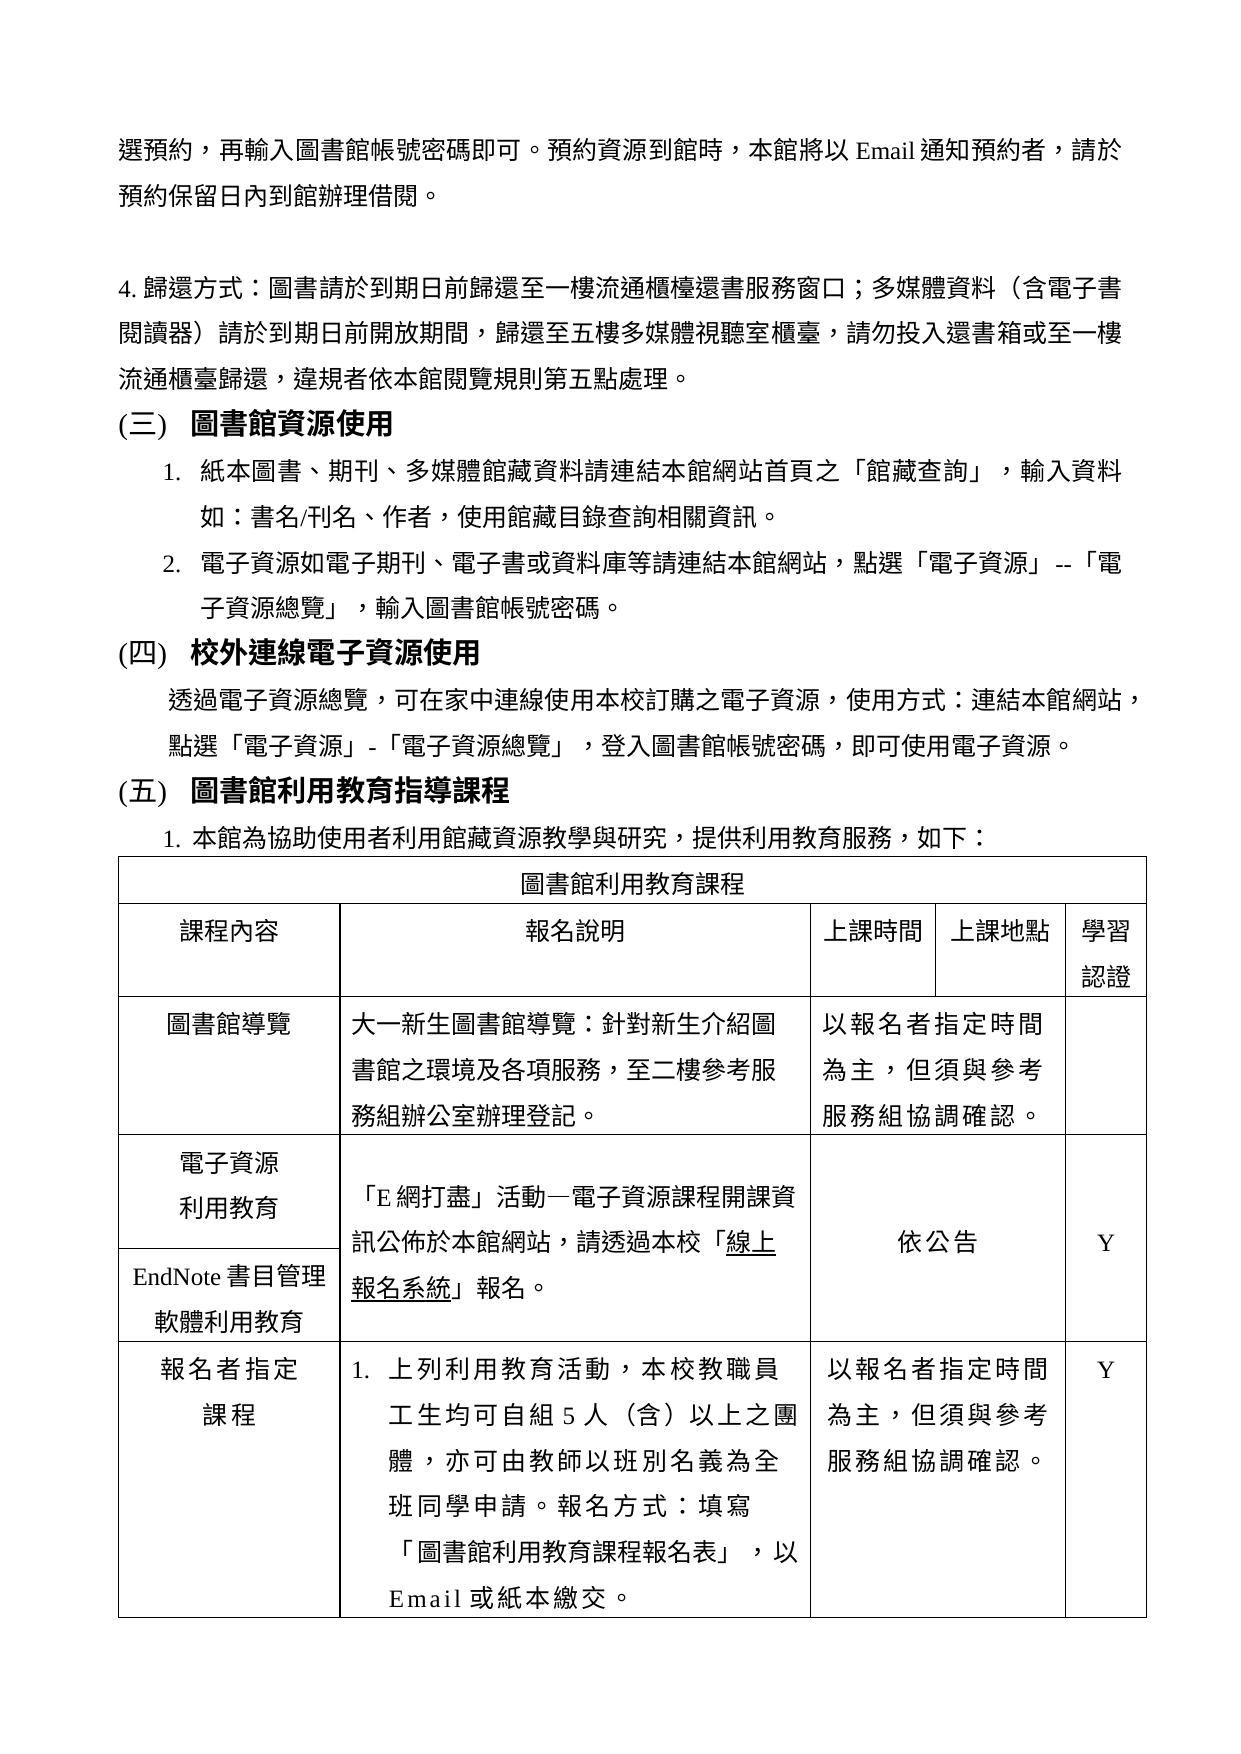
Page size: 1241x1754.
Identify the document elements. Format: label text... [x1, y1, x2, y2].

table_cell [1066, 997, 1146, 1134]
table_cell 報名說明 [341, 904, 810, 996]
list 校外連線電子資源使用 [118, 627, 1122, 673]
list 圖書館利用教育指導課程 [118, 764, 1122, 810]
table_cell 以報名者指定時間為主，但須與參考服務組協調確認。 [811, 997, 1065, 1134]
table_cell 上課地點 [936, 904, 1065, 996]
table_cell 圖書館導覽 [119, 997, 339, 1134]
table_cell EndNote書目管理軟體利用教育 [119, 1249, 339, 1341]
table_cell 上課時間 [811, 904, 935, 996]
table_cell 上列利用教育活動，本校教職員工生均可自組5人（含）以上之團體，亦可由教師以班別名義為全班同學申請。報名方式：填寫「圖書館利用教育課程報名表」，以Email或紙本繳交。 請於參觀/上課日期7天前提出申請。 [341, 1342, 810, 1617]
table_cell 大一新生圖書館導覽：針對新生介紹圖書館之環境及各項服務，至二樓參考服務組辦公室辦理登記。 [341, 997, 810, 1134]
list 歸還方式：圖書請於到期日前歸還至一樓流通櫃檯還書服務窗口；多媒體資料（含電子書閱讀器）請於到期日前開放期間，歸還至五樓多媒體視聽室櫃臺，請勿投入還書箱或至一樓流通櫃臺歸還，違規者依本館閱覽規則第五點處理。 [118, 260, 1122, 398]
list 電子資源如電子期刊、電子書或資料庫等請連結本館網站，點選「電子資源」--「電子資源總覽」，輸入圖書館帳號密碼。 [162, 535, 1122, 627]
list 紙本圖書、期刊、多媒體館藏資料請連結本館網站首頁之「館藏查詢」，輸入資料如：書名/刊名、作者，使用館藏目錄查詢相關資訊。 [162, 444, 1122, 535]
table_cell 以報名者指定時間為主，但須與參考服務組協調確認。 [811, 1342, 1065, 1617]
table_cell Y [1066, 1342, 1146, 1617]
table_cell 課程內容 [119, 904, 339, 996]
table_cell Y [1066, 1135, 1146, 1341]
text 透過電子資源總覽，可在家中連線使用本校訂購之電子資源，使用方式：連結本館網站，點選「電子資源」-「電子資源總覽」，登入圖書館帳號密碼，即可使用電子資源。 [168, 673, 1122, 764]
list 本館為協助使用者利用館藏資源教學與研究，提供利用教育服務，如下： [162, 810, 1122, 856]
list 圖書館資源使用 [118, 398, 1122, 444]
table_header 圖書館利用教育課程 [119, 857, 1146, 903]
table_cell 學習認證 [1066, 904, 1146, 996]
table_cell 依公告 [811, 1135, 1065, 1341]
table_cell 「E網打盡」活動—電子資源課程開課資訊公佈於本館網站，請透過本校「線上報名系統」報名。 [341, 1135, 810, 1341]
list 選預約，再輸入圖書館帳號密碼即可。預約資源到館時，本館將以Email通知預約者，請於預約保留日內到館辦理借閱。 [118, 123, 1122, 214]
table_cell 報名者指定 課程 [119, 1342, 339, 1617]
table_cell 電子資源 利用教育 [119, 1135, 339, 1248]
